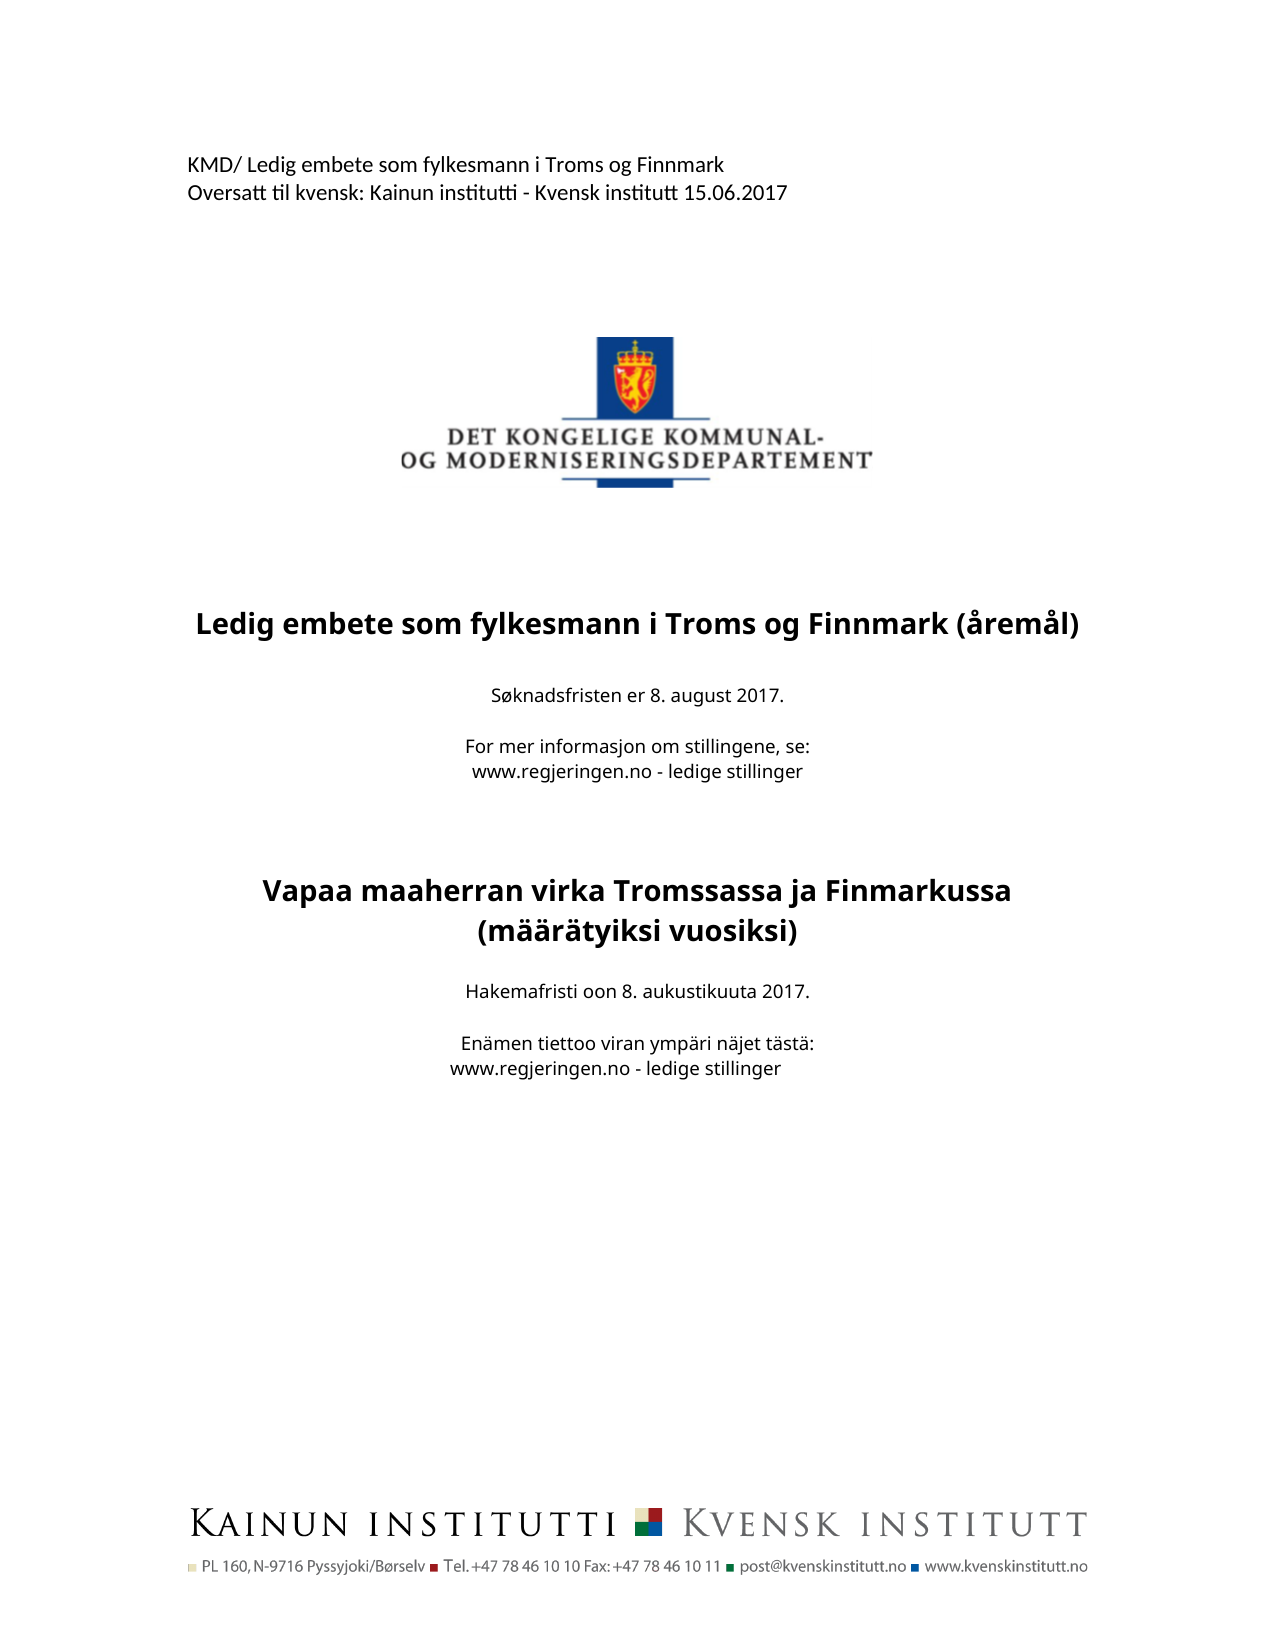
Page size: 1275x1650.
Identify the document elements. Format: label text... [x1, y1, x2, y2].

text Oversatt til kvensk: Kainun institutti - Kvensk institutt 15.06.2017 [187, 178, 1087, 206]
text KMD/ Ledig embete som fylkesmann i Troms og Finnmark [187, 150, 1087, 178]
text Hakemafristi oon 8. aukustikuuta 2017. [187, 979, 1087, 1004]
picture [187, 1508, 1088, 1577]
text For mer informasjon om stillingene, se: [187, 733, 1087, 759]
text Søknadsfristen er 8. august 2017. [187, 682, 1087, 708]
text www.regjeringen.no - ledige stillinger [187, 759, 1087, 784]
text www.regjeringen.no - ledige stillinger [187, 1055, 1087, 1081]
picture [401, 337, 873, 488]
text Enämen tiettoo viran ympäri näjet tästä: [187, 1030, 1087, 1055]
text Ledig embete som fylkesmann i Troms og Finnmark (åremål) [187, 603, 1087, 643]
text Vapaa maaherran virka Tromssassa ja Finmarkussa (määrätyiksi vuosiksi) [187, 871, 1087, 950]
